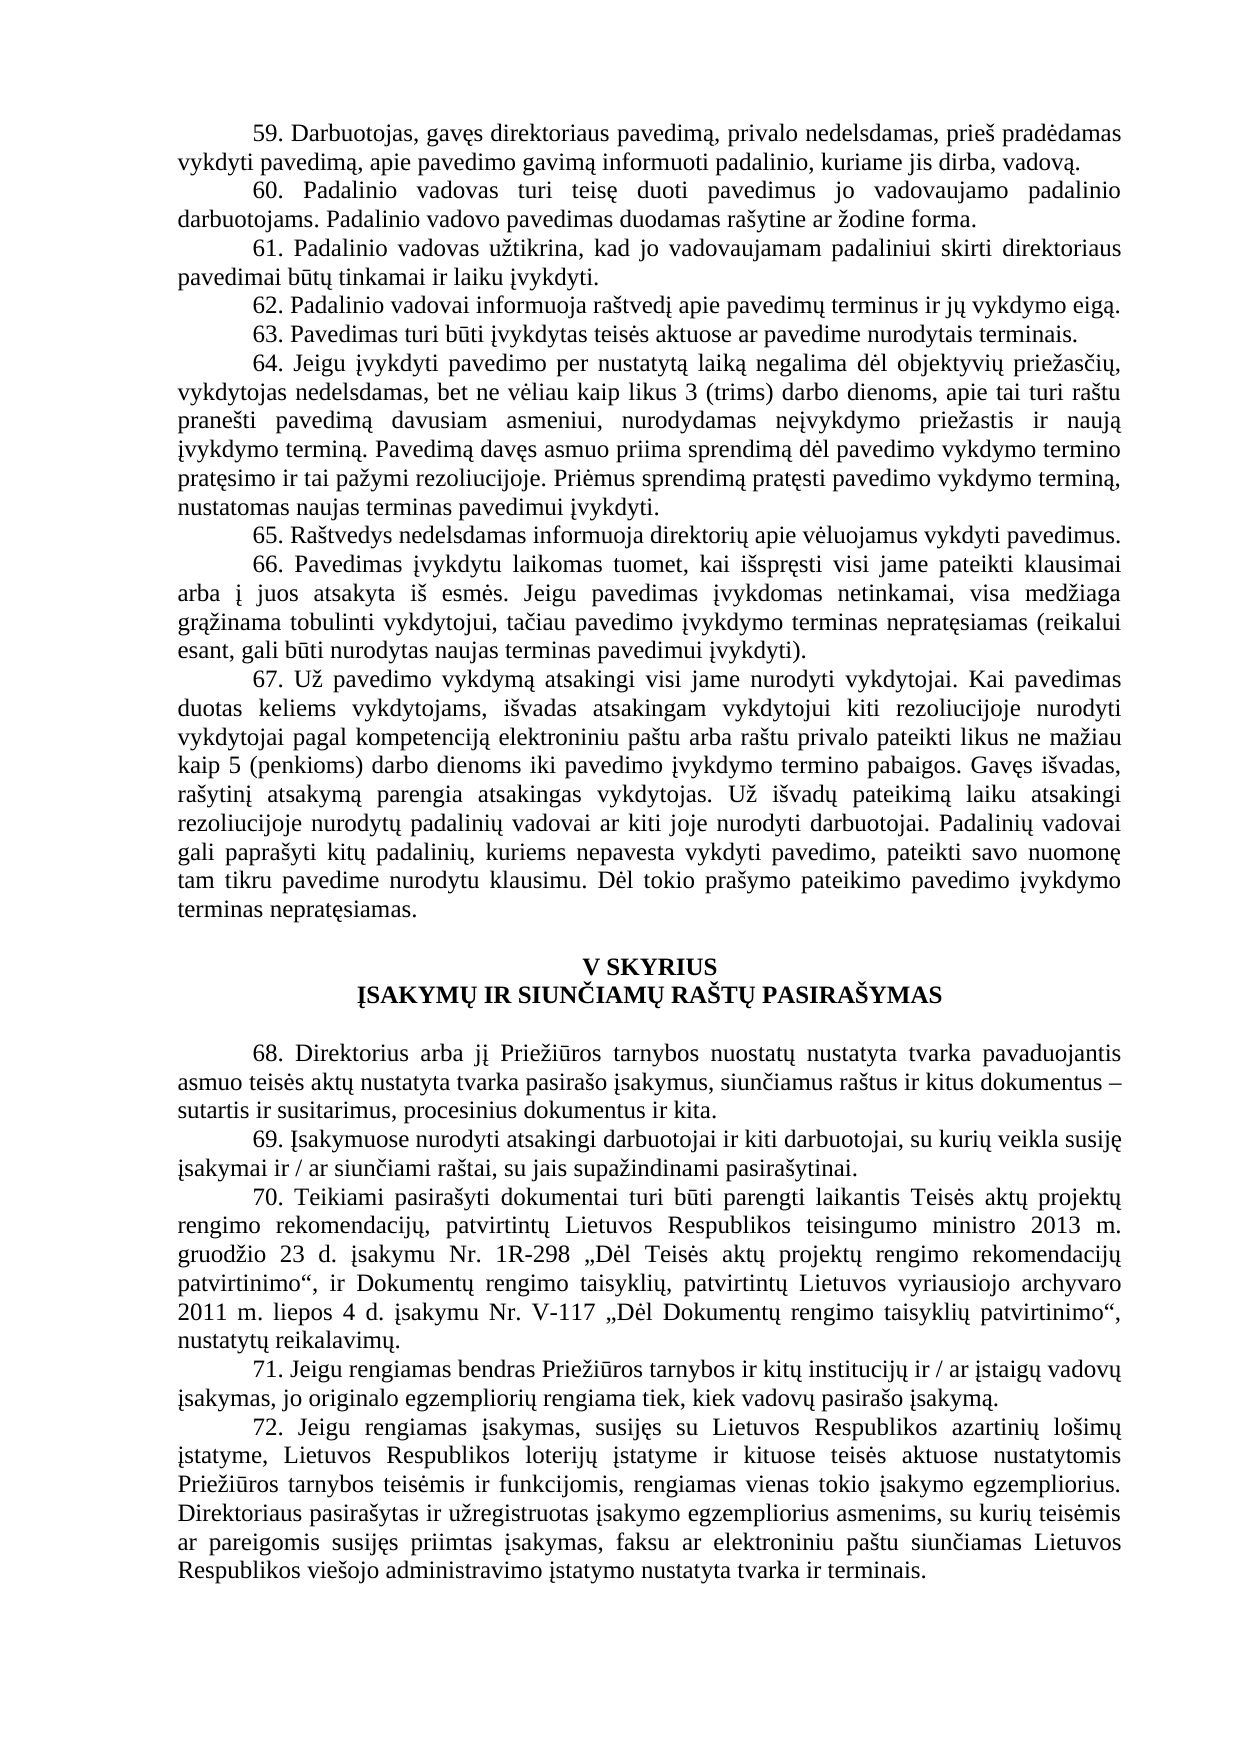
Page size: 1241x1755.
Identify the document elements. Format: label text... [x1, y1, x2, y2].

text 64. Jeigu įvykdyti pavedimo per nustatytą laiką negalima dėl objektyvių priežasčių, vykdytojas nedelsdamas, bet ne vėliau kaip likus 3 (trims) darbo dienoms, apie tai turi raštu pranešti pavedimą davusiam asmeniui, nurodydamas neįvykdymo priežastis ir naują įvykdymo terminą. Pavedimą davęs asmuo priima sprendimą dėl pavedimo vykdymo termino pratęsimo ir tai pažymi rezoliucijoje. Priėmus sprendimą pratęsti pavedimo vykdymo terminą, nustatomas naujas terminas pavedimui įvykdyti. [177, 348, 1122, 521]
text 59. Darbuotojas, gavęs direktoriaus pavedimą, privalo nedelsdamas, prieš pradėdamas vykdyti pavedimą, apie pavedimo gavimą informuoti padalinio, kuriame jis dirba, vadovą. [177, 118, 1122, 176]
text 61. Padalinio vadovas užtikrina, kad jo vadovaujamam padaliniui skirti direktoriaus pavedimai būtų tinkamai ir laiku įvykdyti. [177, 233, 1122, 291]
text V SKYRIUS [177, 952, 1122, 981]
text 72. Jeigu rengiamas įsakymas, susijęs su Lietuvos Respublikos azartinių lošimų įstatyme, Lietuvos Respublikos loterijų įstatyme ir kituose teisės aktuose nustatytomis Priežiūros tarnybos teisėmis ir funkcijomis, rengiamas vienas tokio įsakymo egzempliorius. Direktoriaus pasirašytas ir užregistruotas įsakymo egzempliorius asmenims, su kurių teisėmis ar pareigomis susijęs priimtas įsakymas, faksu ar elektroniniu paštu siunčiamas Lietuvos Respublikos viešojo administravimo įstatymo nustatyta tvarka ir terminais. [177, 1412, 1122, 1584]
text 69. Įsakymuose nurodyti atsakingi darbuotojai ir kiti darbuotojai, su kurių veikla susiję įsakymai ir / ar siunčiami raštai, su jais supažindinami pasirašytinai. [177, 1124, 1122, 1182]
text 65. Raštvedys nedelsdamas informuoja direktorių apie vėluojamus vykdyti pavedimus. [177, 521, 1122, 549]
text ĮSAKYMŲ IR SIUNČIAMŲ RAŠTŲ PASIRAŠYMAS [177, 981, 1122, 1009]
text 60. Padalinio vadovas turi teisę duoti pavedimus jo vadovaujamo padalinio darbuotojams. Padalinio vadovo pavedimas duodamas rašytine ar žodine forma. [177, 176, 1122, 233]
text 67. Už pavedimo vykdymą atsakingi visi jame nurodyti vykdytojai. Kai pavedimas duotas keliems vykdytojams, išvadas atsakingam vykdytojui kiti rezoliucijoje nurodyti vykdytojai pagal kompetenciją elektroniniu paštu arba raštu privalo pateikti likus ne mažiau kaip 5 (penkioms) darbo dienoms iki pavedimo įvykdymo termino pabaigos. Gavęs išvadas, rašytinį atsakymą parengia atsakingas vykdytojas. Už išvadų pateikimą laiku atsakingi rezoliucijoje nurodytų padalinių vadovai ar kiti joje nurodyti darbuotojai. Padalinių vadovai gali paprašyti kitų padalinių, kuriems nepavesta vykdyti pavedimo, pateikti savo nuomonę tam tikru pavedime nurodytu klausimu. Dėl tokio prašymo pateikimo pavedimo įvykdymo terminas nepratęsiamas. [177, 664, 1122, 923]
text 63. Pavedimas turi būti įvykdytas teisės aktuose ar pavedime nurodytais terminais. [177, 319, 1122, 348]
text 71. Jeigu rengiamas bendras Priežiūros tarnybos ir kitų institucijų ir / ar įstaigų vadovų įsakymas, jo originalo egzempliorių rengiama tiek, kiek vadovų pasirašo įsakymą. [177, 1354, 1122, 1412]
text 70. Teikiami pasirašyti dokumentai turi būti parengti laikantis Teisės aktų projektų rengimo rekomendacijų, patvirtintų Lietuvos Respublikos teisingumo ministro 2013 m. gruodžio 23 d. įsakymu Nr. 1R-298 „Dėl Teisės aktų projektų rengimo rekomendacijų patvirtinimo“, ir Dokumentų rengimo taisyklių, patvirtintų Lietuvos vyriausiojo archyvaro 2011 m. liepos 4 d. įsakymu Nr. V-117 „Dėl Dokumentų rengimo taisyklių patvirtinimo“, nustatytų reikalavimų. [177, 1182, 1122, 1354]
text 62. Padalinio vadovai informuoja raštvedį apie pavedimų terminus ir jų vykdymo eigą. [177, 291, 1122, 319]
text 66. Pavedimas įvykdytu laikomas tuomet, kai išspręsti visi jame pateikti klausimai arba į juos atsakyta iš esmės. Jeigu pavedimas įvykdomas netinkamai, visa medžiaga grąžinama tobulinti vykdytojui, tačiau pavedimo įvykdymo terminas nepratęsiamas (reikalui esant, gali būti nurodytas naujas terminas pavedimui įvykdyti). [177, 549, 1122, 664]
text 68. Direktorius arba jį Priežiūros tarnybos nuostatų nustatyta tvarka pavaduojantis asmuo teisės aktų nustatyta tvarka pasirašo įsakymus, siunčiamus raštus ir kitus dokumentus – sutartis ir susitarimus, procesinius dokumentus ir kita. [177, 1038, 1122, 1124]
